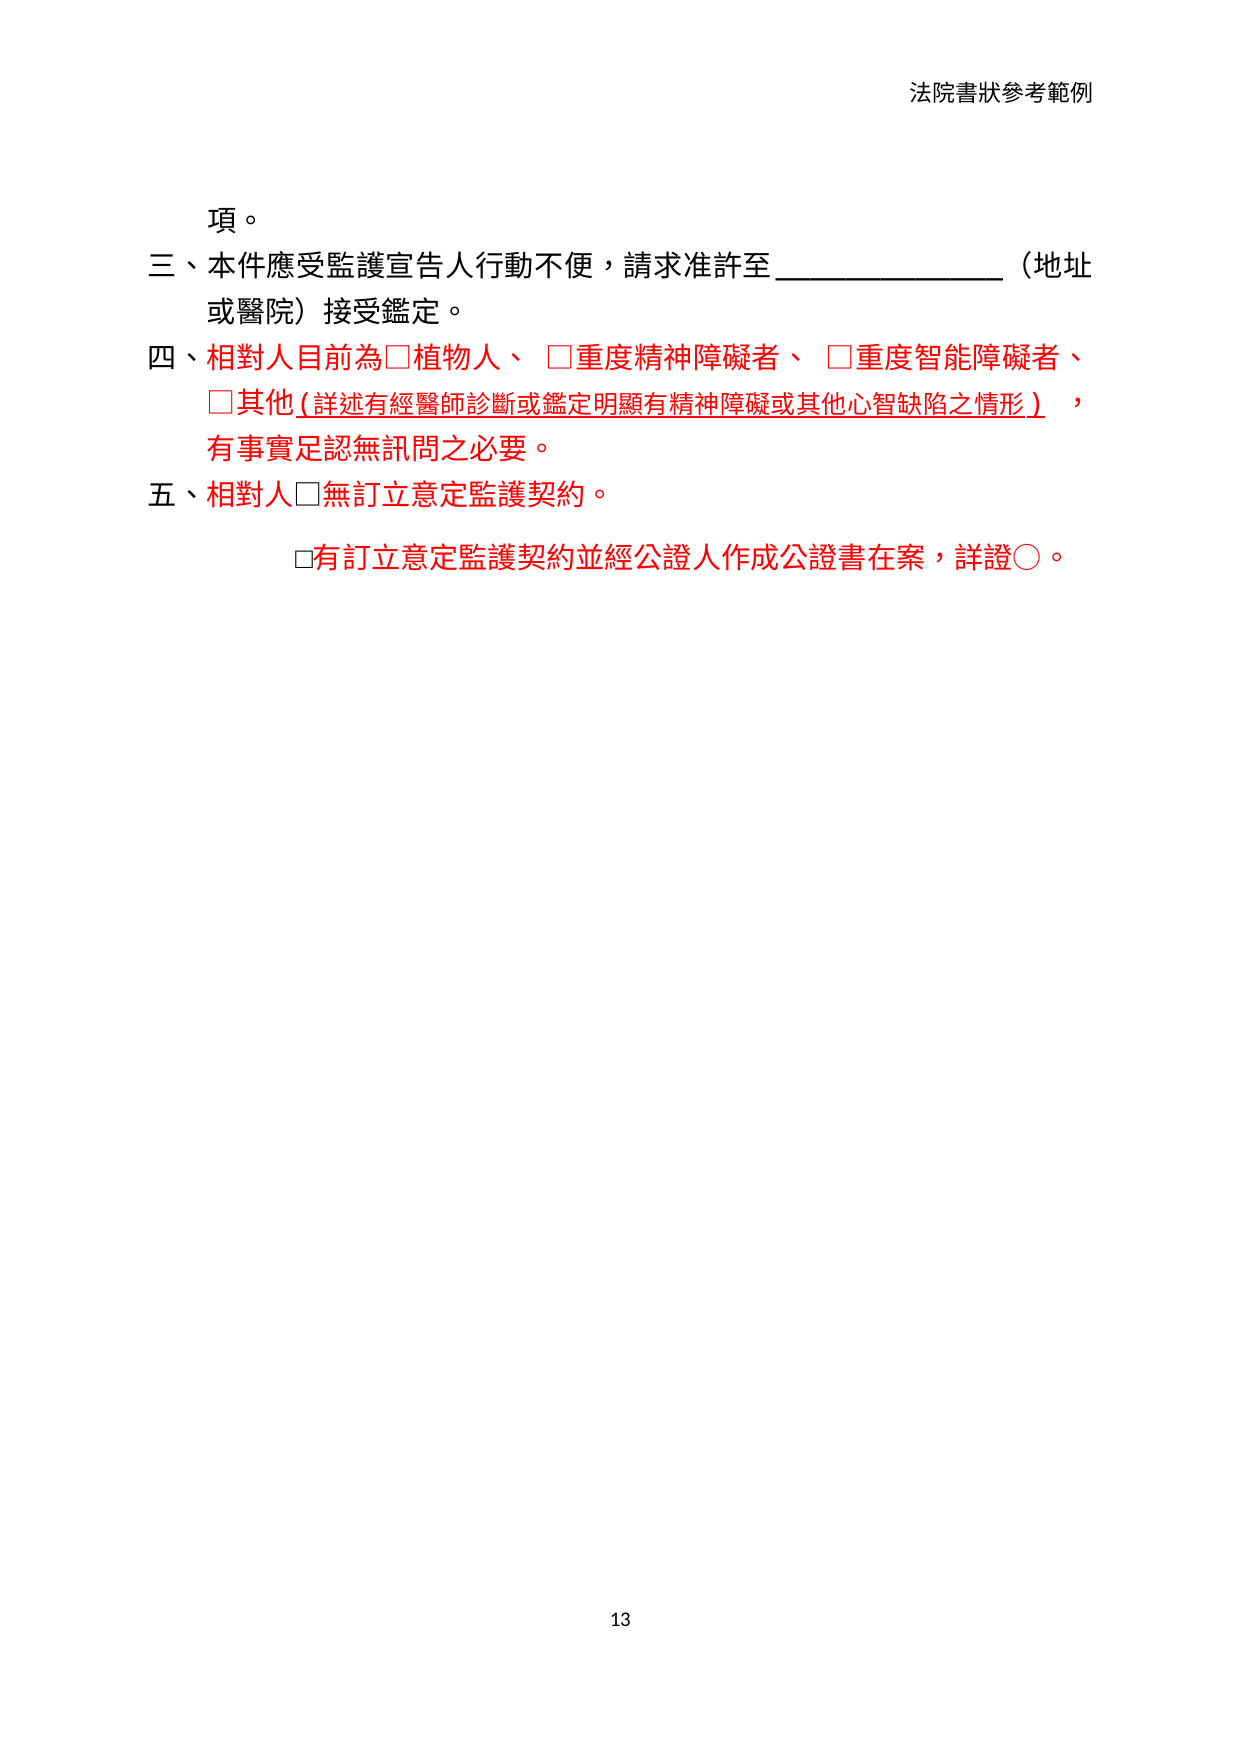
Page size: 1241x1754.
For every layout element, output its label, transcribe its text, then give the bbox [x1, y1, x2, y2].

text 四、相對人目前為□植物人、 □重度精神障礙者、 □重度智能障礙者、 □其他(詳述有經醫師診斷或鑑定明顯有精神障礙或其他心智缺陷之情形) ，有事實足認無訊問之必要。 [148, 331, 1092, 469]
text □有訂立意定監護契約並經公證人作成公證書在案，詳證○。 [295, 515, 1092, 577]
text 五、相對人□無訂立意定監護契約。 [148, 469, 1092, 515]
text 二、相對人因______________（病名或病因，詳證○），致不能為意思表示或受意思表示(或不能辨識其意思表示之效果)，有診斷證明書可證，為此依民法第14條、第1110條、第1111條(或第1113條之4第1項)及家事事件法第164條規定，請求貴院裁定如聲請事項。 [148, 177, 1092, 240]
text 三、本件應受監護宣告人行動不便，請求准許至_____________（地址或醫院）接受鑑定。 [148, 240, 1092, 331]
